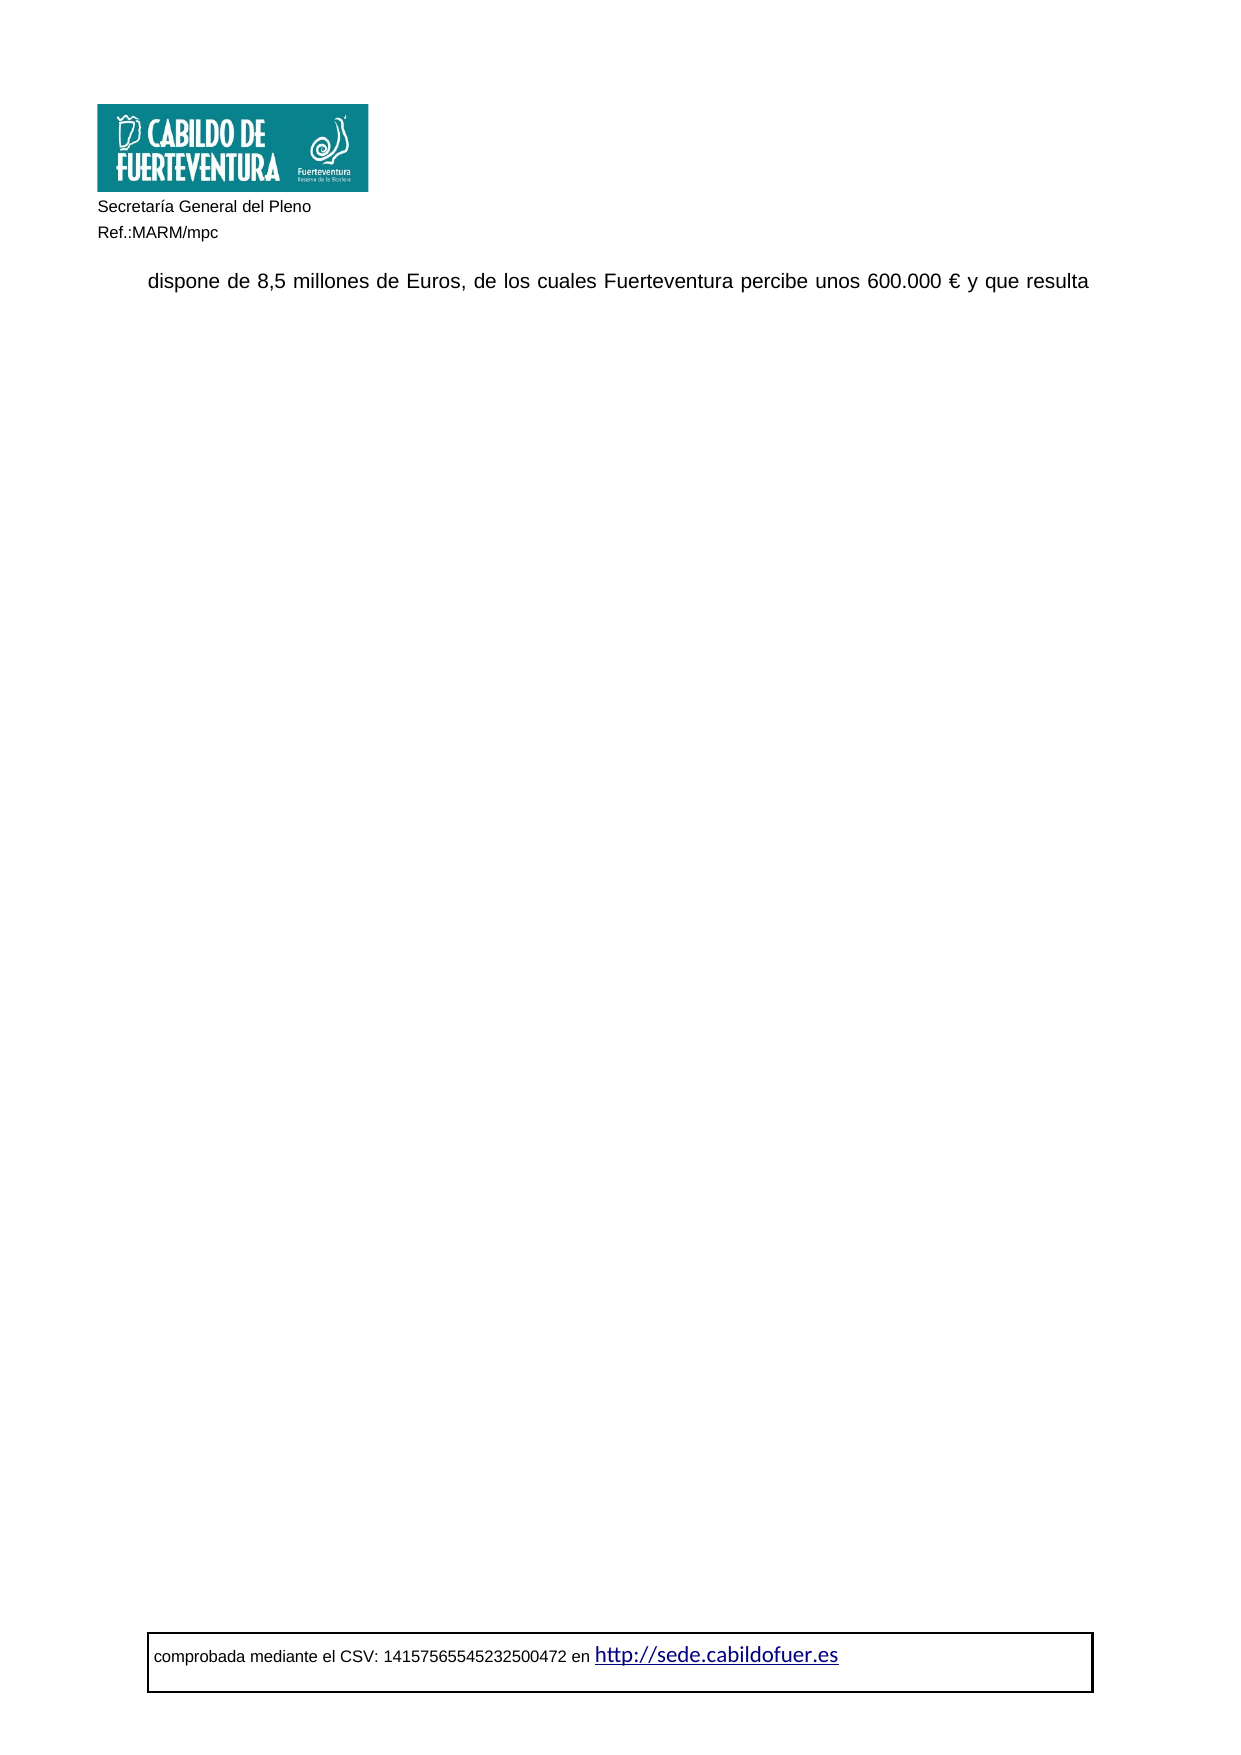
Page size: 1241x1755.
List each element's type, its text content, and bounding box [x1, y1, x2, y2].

list dispone de 8,5 millones de Euros, de los cuales Fuerteventura percibe unos 600.000 € y que resulta [121, 269, 1093, 293]
